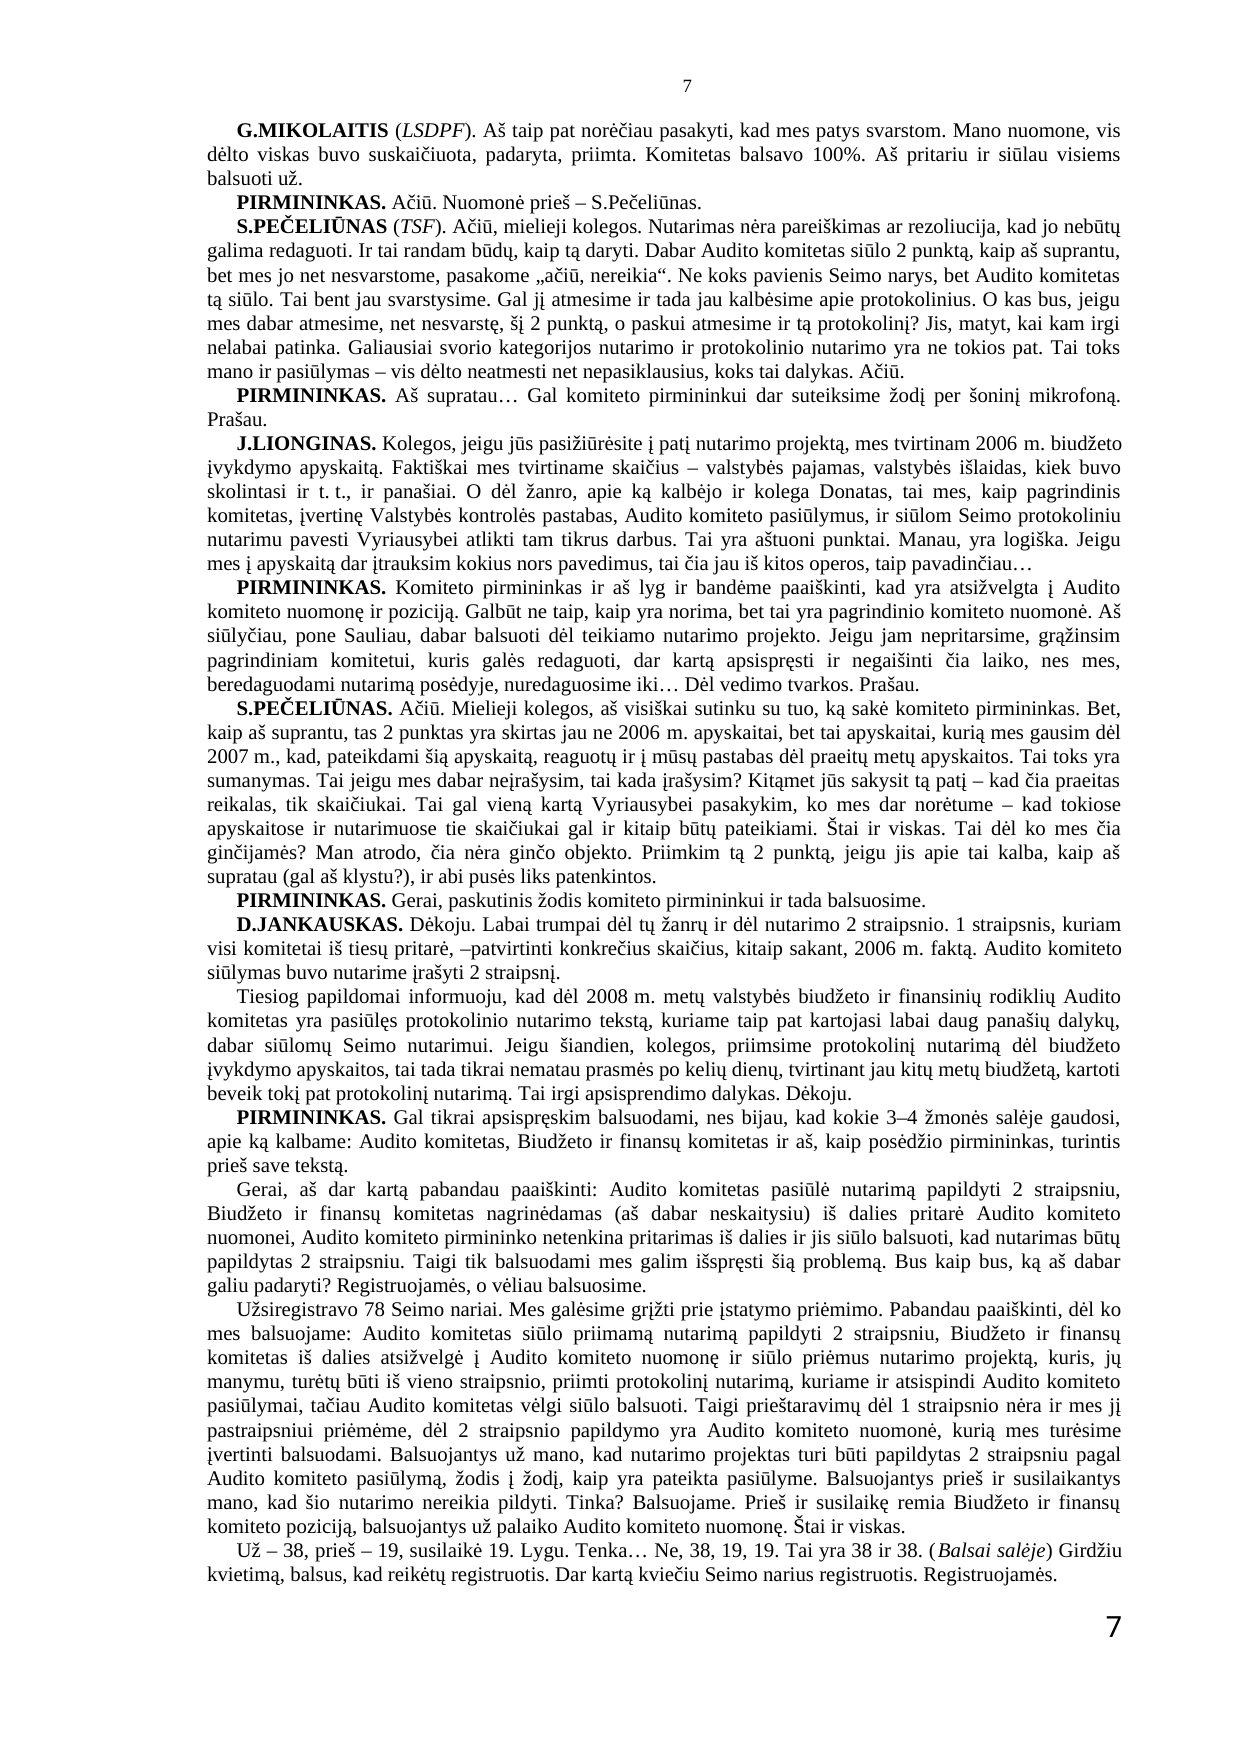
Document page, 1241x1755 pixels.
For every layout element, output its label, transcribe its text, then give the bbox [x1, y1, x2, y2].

text PIRMININKAS. Gerai, paskutinis žodis komiteto pirmininkui ir tada balsuosime. [207, 888, 1122, 912]
text Tiesiog papildomai informuoju, kad dėl 2008 m. metų valstybės biudžeto ir finansinių rodiklių Audito komitetas yra pasiūlęs protokolinio nutarimo tekstą, kuriame taip pat kartojasi labai daug panašių dalykų, dabar siūlomų Seimo nutarimui. Jeigu šiandien, kolegos, priimsime protokolinį nutarimą dėl biudžeto įvykdymo apyskaitos, tai tada tikrai nematau prasmės po kelių dienų, tvirtinant jau kitų metų biudžetą, kartoti beveik tokį pat protokolinį nutarimą. Tai irgi apsisprendimo dalykas. Dėkoju. [207, 984, 1122, 1105]
text S.PEČELIŪNAS. Ačiū. Mielieji kolegos, aš visiškai sutinku su tuo, ką sakė komiteto pirmininkas. Bet, kaip aš suprantu, tas 2 punktas yra skirtas jau ne 2006 m. apyskaitai, bet tai apyskaitai, kurią mes gausim dėl 2007 m., kad, pateikdami šią apyskaitą, reaguotų ir į mūsų pastabas dėl praeitų metų apyskaitos. Tai toks yra sumanymas. Tai jeigu mes dabar neįrašysim, tai kada įrašysim? Kitąmet jūs sakysit tą patį – kad čia praeitas reikalas, tik skaičiukai. Tai gal vieną kartą Vyriausybei pasakykim, ko mes dar norėtume – kad tokiose apyskaitose ir nutarimuose tie skaičiukai gal ir kitaip būtų pateikiami. Štai ir viskas. Tai dėl ko mes čia ginčijamės? Man atrodo, čia nėra ginčo objekto. Priimkim tą 2 punktą, jeigu jis apie tai kalba, kaip aš supratau (gal aš klystu?), ir abi pusės liks patenkintos. [207, 696, 1122, 888]
text G.MIKOLAITIS (LSDPF). Aš taip pat norėčiau pasakyti, kad mes patys svarstom. Mano nuomone, vis dėlto viskas buvo suskaičiuota, padaryta, priimta. Komitetas balsavo 100%. Aš pritariu ir siūlau visiems balsuoti už. [207, 118, 1122, 190]
text PIRMININKAS. Aš supratau… Gal komiteto pirmininkui dar suteiksime žodį per šoninį mikrofoną. Prašau. [207, 383, 1122, 431]
text S.PEČELIŪNAS (TSF). Ačiū, mielieji kolegos. Nutarimas nėra pareiškimas ar rezoliucija, kad jo nebūtų galima redaguoti. Ir tai randam būdų, kaip tą daryti. Dabar Audito komitetas siūlo 2 punktą, kaip aš suprantu, bet mes jo net nesvarstome, pasakome „ačiū, nereikia“. Ne koks pavienis Seimo narys, bet Audito komitetas tą siūlo. Tai bent jau svarstysime. Gal jį atmesime ir tada jau kalbėsime apie protokolinius. O kas bus, jeigu mes dabar atmesime, net nesvarstę, šį 2 punktą, o paskui atmesime ir tą protokolinį? Jis, matyt, kai kam irgi nelabai patinka. Galiausiai svorio kategorijos nutarimo ir protokolinio nutarimo yra ne tokios pat. Tai toks mano ir pasiūlymas – vis dėlto neatmesti net nepasiklausius, koks tai dalykas. Ačiū. [207, 214, 1122, 383]
text PIRMININKAS. Gal tikrai apsispręskim balsuodami, nes bijau, kad kokie 3–4 žmonės salėje gaudosi, apie ką kalbame: Audito komitetas, Biudžeto ir finansų komitetas ir aš, kaip posėdžio pirmininkas, turintis prieš save tekstą. [207, 1105, 1122, 1177]
text J.LIONGINAS. Kolegos, jeigu jūs pasižiūrėsite į patį nutarimo projektą, mes tvirtinam 2006 m. biudžeto įvykdymo apyskaitą. Faktiškai mes tvirtiname skaičius – valstybės pajamas, valstybės išlaidas, kiek buvo skolintasi ir t. t., ir panašiai. O dėl žanro, apie ką kalbėjo ir kolega Donatas, tai mes, kaip pagrindinis komitetas, įvertinę Valstybės kontrolės pastabas, Audito komiteto pasiūlymus, ir siūlom Seimo protokoliniu nutarimu pavesti Vyriausybei atlikti tam tikrus darbus. Tai yra aštuoni punktai. Manau, yra logiška. Jeigu mes į apyskaitą dar įtrauksim kokius nors pavedimus, tai čia jau iš kitos operos, taip pavadinčiau… [207, 431, 1122, 575]
text Užsiregistravo 78 Seimo nariai. Mes galėsime grįžti prie įstatymo priėmimo. Pabandau paaiškinti, dėl ko mes balsuojame: Audito komitetas siūlo priimamą nutarimą papildyti 2 straipsniu, Biudžeto ir finansų komitetas iš dalies atsižvelgė į Audito komiteto nuomonę ir siūlo priėmus nutarimo projektą, kuris, jų manymu, turėtų būti iš vieno straipsnio, priimti protokolinį nutarimą, kuriame ir atsispindi Audito komiteto pasiūlymai, tačiau Audito komitetas vėlgi siūlo balsuoti. Taigi prieštaravimų dėl 1 straipsnio nėra ir mes jį pastraipsniui priėmėme, dėl 2 straipsnio papildymo yra Audito komiteto nuomonė, kurią mes turėsime įvertinti balsuodami. Balsuojantys už mano, kad nutarimo projektas turi būti papildytas 2 straipsniu pagal Audito komiteto pasiūlymą, žodis į žodį, kaip yra pateikta pasiūlyme. Balsuojantys prieš ir susilaikantys mano, kad šio nutarimo nereikia pildyti. Tinka? Balsuojame. Prieš ir susilaikę remia Biudžeto ir finansų komiteto poziciją, balsuojantys už palaiko Audito komiteto nuomonę. Štai ir viskas. [207, 1297, 1122, 1538]
text PIRMININKAS. Komiteto pirmininkas ir aš lyg ir bandėme paaiškinti, kad yra atsižvelgta į Audito komiteto nuomonę ir poziciją. Galbūt ne taip, kaip yra norima, bet tai yra pagrindinio komiteto nuomonė. Aš siūlyčiau, pone Sauliau, dabar balsuoti dėl teikiamo nutarimo projekto. Jeigu jam nepritarsime, grąžinsim pagrindiniam komitetui, kuris galės redaguoti, dar kartą apsispręsti ir negaišinti čia laiko, nes mes, beredaguodami nutarimą posėdyje, nuredaguosime iki… Dėl vedimo tvarkos. Prašau. [207, 575, 1122, 696]
text PIRMININKAS. Ačiū. Nuomonė prieš – S.Pečeliūnas. [207, 190, 1122, 214]
text Už – 38, prieš – 19, susilaikė 19. Lygu. Tenka… Ne, 38, 19, 19. Tai yra 38 ir 38. (Balsai salėje) Girdžiu kvietimą, balsus, kad reikėtų registruotis. Dar kartą kviečiu Seimo narius registruotis. Registruojamės. [207, 1538, 1122, 1586]
text Gerai, aš dar kartą pabandau paaiškinti: Audito komitetas pasiūlė nutarimą papildyti 2 straipsniu, Biudžeto ir finansų komitetas nagrinėdamas (aš dabar neskaitysiu) iš dalies pritarė Audito komiteto nuomonei, Audito komiteto pirmininko netenkina pritarimas iš dalies ir jis siūlo balsuoti, kad nutarimas būtų papildytas 2 straipsniu. Taigi tik balsuodami mes galim išspręsti šią problemą. Bus kaip bus, ką aš dabar galiu padaryti? Registruojamės, o vėliau balsuosime. [207, 1177, 1122, 1297]
text D.JANKAUSKAS. Dėkoju. Labai trumpai dėl tų žanrų ir dėl nutarimo 2 straipsnio. 1 straipsnis, kuriam visi komitetai iš tiesų pritarė, –patvirtinti konkrečius skaičius, kitaip sakant, 2006 m. faktą. Audito komiteto siūlymas buvo nutarime įrašyti 2 straipsnį. [207, 912, 1122, 984]
